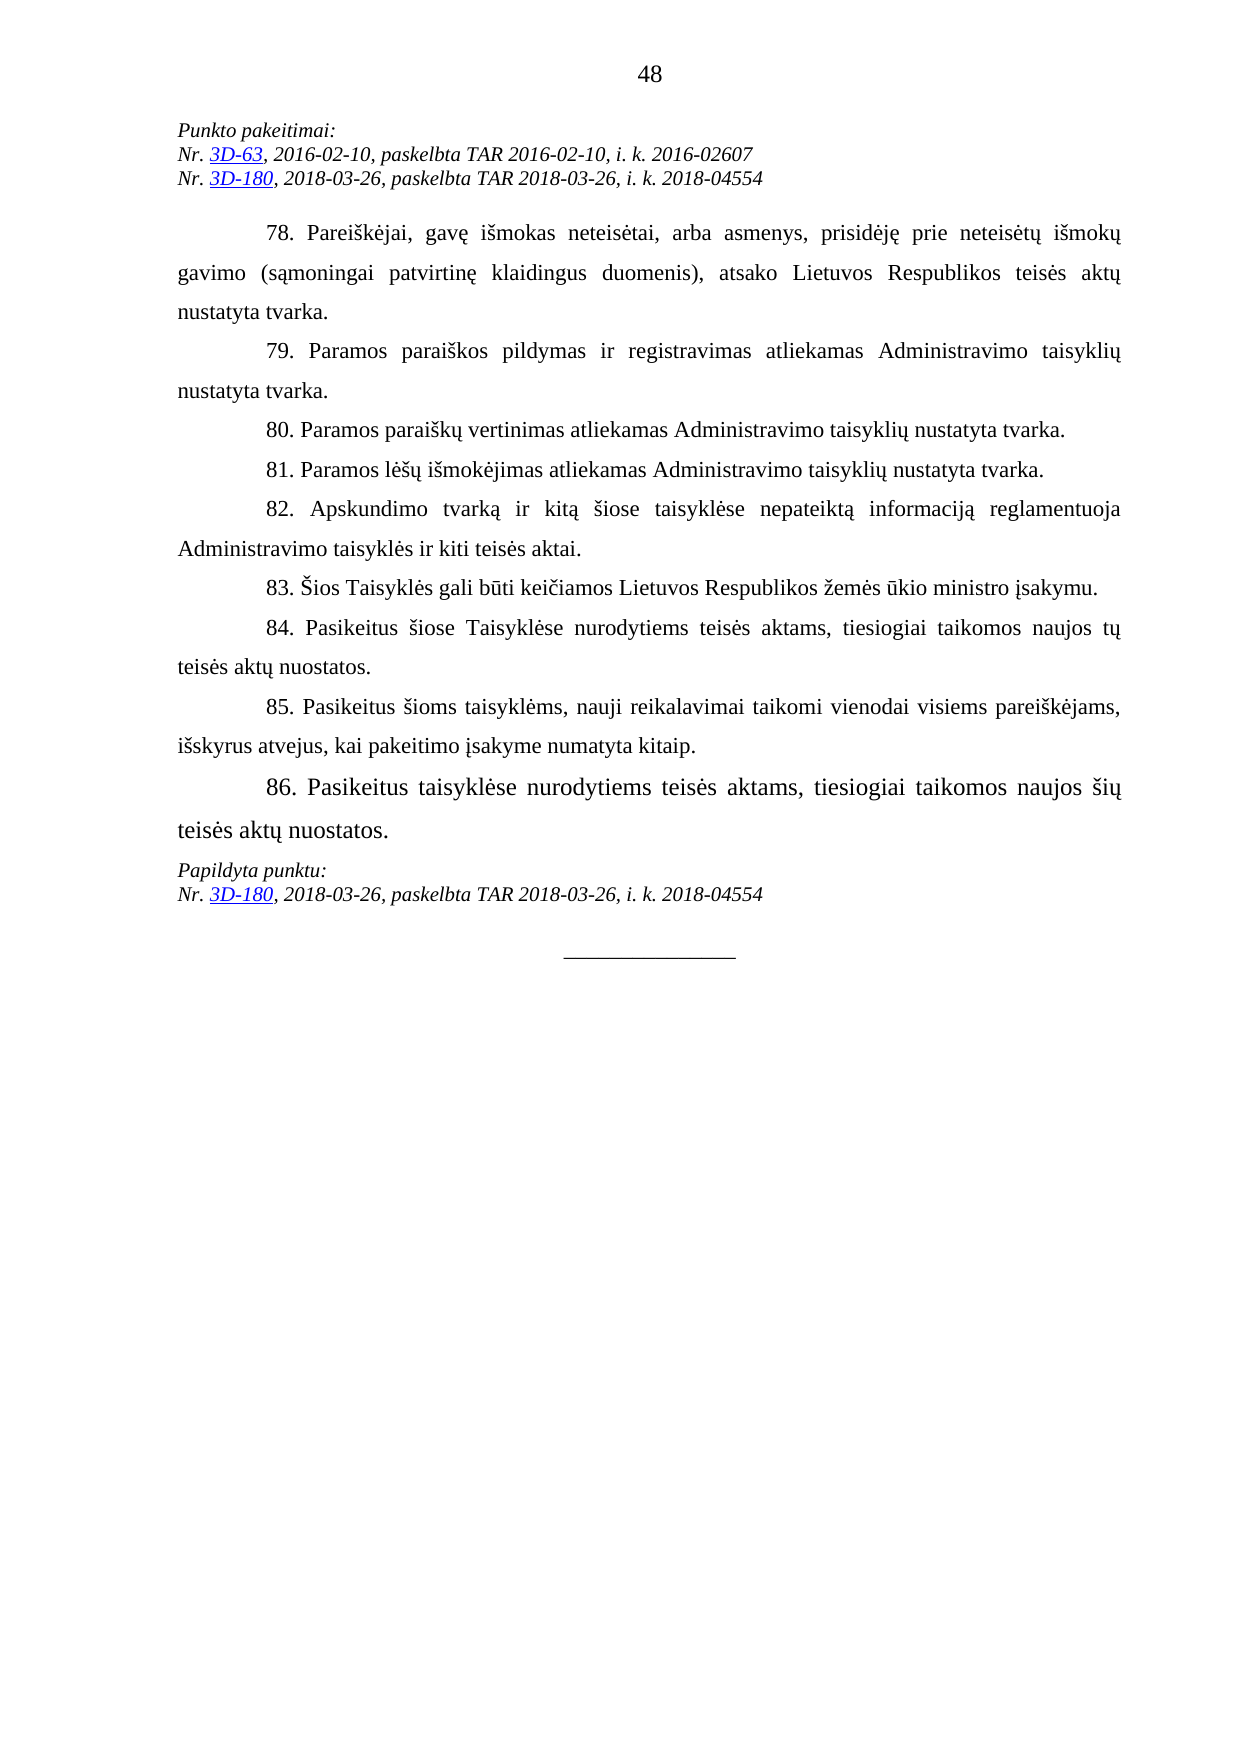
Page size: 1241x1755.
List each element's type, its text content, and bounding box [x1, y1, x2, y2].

text Papildyta punktu: [177, 858, 1122, 882]
text 78. Pareiškėjai, gavę išmokas neteisėtai, arba asmenys, prisidėję prie neteisėtų išmokų gavimo (sąmoningai patvirtinę klaidingus duomenis), atsako Lietuvos Respublikos teisės aktų nustatyta tvarka. [177, 219, 1122, 324]
text 79. Paramos paraiškos pildymas ir registravimas atliekamas Administravimo taisyklių nustatyta tvarka. [177, 337, 1122, 403]
text 82. Apskundimo tvarką ir kitą šiose taisyklėse nepateiktą informaciją reglamentuoja Administravimo taisyklės ir kiti teisės aktai. [177, 495, 1122, 561]
text 83. Šios Taisyklės gali būti keičiamos Lietuvos Respublikos žemės ūkio ministro įsakymu. [177, 574, 1122, 601]
text 86. Pasikeitus taisyklėse nurodytiems teisės aktams, tiesiogiai taikomos naujos šių teisės aktų nuostatos. [177, 772, 1122, 844]
text _______________ [177, 935, 1122, 961]
text Nr. 3D-180, 2018-03-26, paskelbta TAR 2018-03-26, i. k. 2018-04554 [177, 882, 1122, 906]
text 85. Pasikeitus šioms taisyklėms, nauji reikalavimai taikomi vienodai visiems pareiškėjams, išskyrus atvejus, kai pakeitimo įsakyme numatyta kitaip. [177, 693, 1122, 759]
text Punkto pakeitimai: [177, 118, 1122, 142]
text Nr. 3D-63, 2016-02-10, paskelbta TAR 2016-02-10, i. k. 2016-02607 [177, 142, 1122, 166]
text 81. Paramos lėšų išmokėjimas atliekamas Administravimo taisyklių nustatyta tvarka. [177, 456, 1122, 482]
text 80. Paramos paraiškų vertinimas atliekamas Administravimo taisyklių nustatyta tvarka. [177, 416, 1122, 443]
text 84. Pasikeitus šiose Taisyklėse nurodytiems teisės aktams, tiesiogiai taikomos naujos tų teisės aktų nuostatos. [177, 614, 1122, 680]
text Nr. 3D-180, 2018-03-26, paskelbta TAR 2018-03-26, i. k. 2018-04554 [177, 166, 1122, 190]
